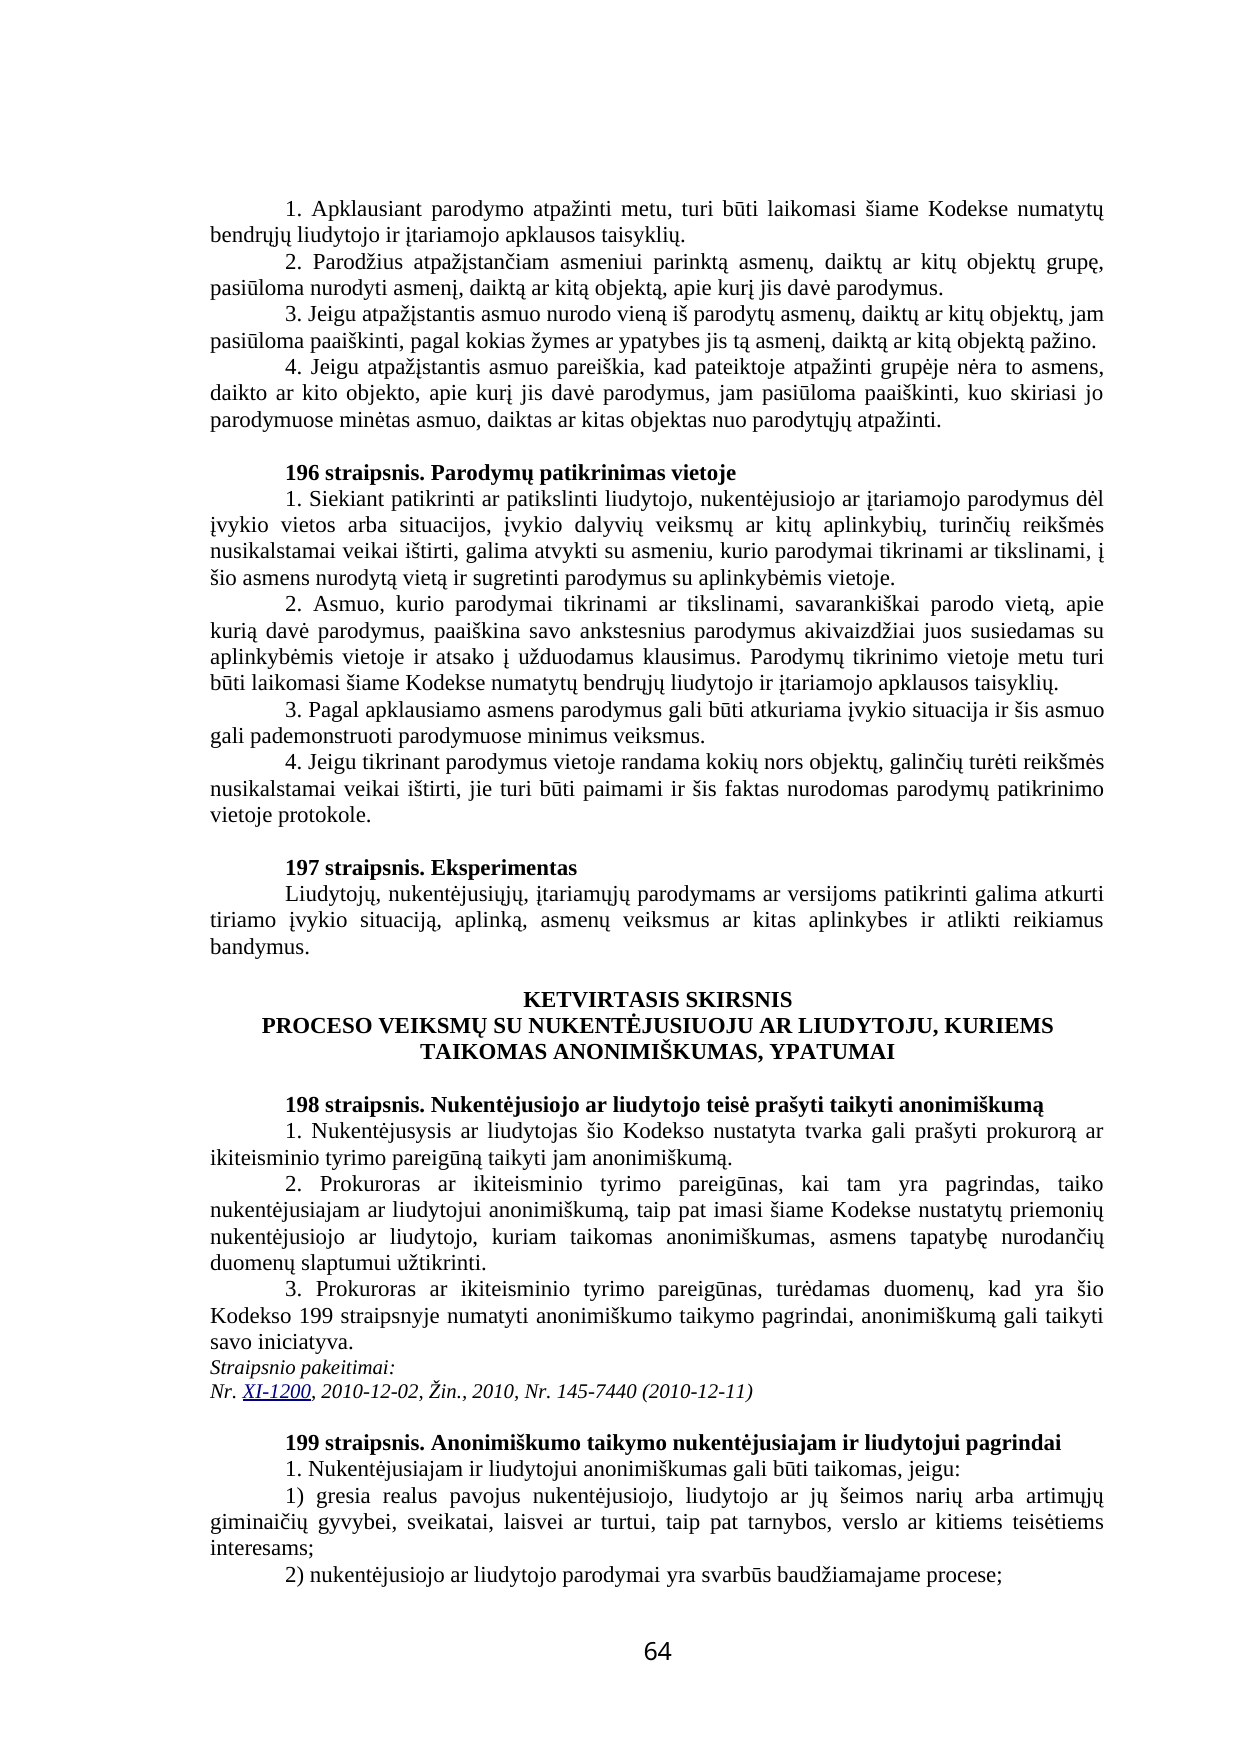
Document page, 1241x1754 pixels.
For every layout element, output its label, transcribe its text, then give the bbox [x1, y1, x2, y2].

text 1. Siekiant patikrinti ar patikslinti liudytojo, nukentėjusiojo ar įtariamojo parodymus dėl įvykio vietos arba situacijos, įvykio dalyvių veiksmų ar kitų aplinkybių, turinčių reikšmės nusikalstamai veikai ištirti, galima atvykti su asmeniu, kurio parodymai tikrinami ar tikslinami, į šio asmens nurodytą vietą ir sugretinti parodymus su aplinkybėmis vietoje. [210, 485, 1106, 590]
text 197 straipsnis. Eksperimentas [210, 854, 1106, 880]
text 196 straipsnis. Parodymų patikrinimas vietoje [210, 458, 1106, 485]
text 2. Parodžius atpažįstančiam asmeniui parinktą asmenų, daiktų ar kitų objektų grupę, pasiūloma nurodyti asmenį, daiktą ar kitą objektą, apie kurį jis davė parodymus. [210, 248, 1106, 300]
text 1. Nukentėjusiajam ir liudytojui anonimiškumas gali būti taikomas, jeigu: [210, 1455, 1106, 1482]
text 2. Prokuroras ar ikiteisminio tyrimo pareigūnas, kai tam yra pagrindas, taiko nukentėjusiajam ar liudytojui anonimiškumą, taip pat imasi šiame Kodekse nustatytų priemonių nukentėjusiojo ar liudytojo, kuriam taikomas anonimiškumas, asmens tapatybę nurodančių duomenų slaptumui užtikrinti. [210, 1170, 1106, 1276]
text 3. Prokuroras ar ikiteisminio tyrimo pareigūnas, turėdamas duomenų, kad yra šio Kodekso 199 straipsnyje numatyti anonimiškumo taikymo pagrindai, anonimiškumą gali taikyti savo iniciatyva. [210, 1276, 1106, 1354]
text 4. Jeigu atpažįstantis asmuo pareiškia, kad pateiktoje atpažinti grupėje nėra to asmens, daikto ar kito objekto, apie kurį jis davė parodymus, jam pasiūloma paaiškinti, kuo skiriasi jo parodymuose minėtas asmuo, daiktas ar kitas objektas nuo parodytųjų atpažinti. [210, 353, 1106, 432]
text 2) nukentėjusiojo ar liudytojo parodymai yra svarbūs baudžiamajame procese; [210, 1561, 1106, 1587]
text 1. Nukentėjusysis ar liudytojas šio Kodekso nustatyta tvarka gali prašyti prokurorą ar ikiteisminio tyrimo pareigūną taikyti jam anonimiškumą. [210, 1117, 1106, 1170]
text 3. Pagal apklausiamo asmens parodymus gali būti atkuriama įvykio situacija ir šis asmuo gali pademonstruoti parodymuose minimus veiksmus. [210, 696, 1106, 748]
subtitle KETVIRTASIS SKIRSNIS [210, 986, 1106, 1012]
text Straipsnio pakeitimai: [210, 1354, 1106, 1379]
text 198 straipsnis. Nukentėjusiojo ar liudytojo teisė prašyti taikyti anonimiškumą [285, 1091, 1106, 1117]
text 199 straipsnis. Anonimiškumo taikymo nukentėjusiajam ir liudytojui pagrindai [285, 1429, 1106, 1455]
text 2. Asmuo, kurio parodymai tikrinami ar tikslinami, savarankiškai parodo vietą, apie kurią davė parodymus, paaiškina savo ankstesnius parodymus akivaizdžiai juos susiedamas su aplinkybėmis vietoje ir atsako į užduodamus klausimus. Parodymų tikrinimo vietoje metu turi būti laikomasi šiame Kodekse numatytų bendrųjų liudytojo ir įtariamojo apklausos taisyklių. [210, 590, 1106, 696]
text 3. Jeigu atpažįstantis asmuo nurodo vieną iš parodytų asmenų, daiktų ar kitų objektų, jam pasiūloma paaiškinti, pagal kokias žymes ar ypatybes jis tą asmenį, daiktą ar kitą objektą pažino. [210, 300, 1106, 353]
text Nr. XI-1200, 2010-12-02, Žin., 2010, Nr. 145-7440 (2010-12-11) [210, 1379, 1106, 1403]
text 4. Jeigu tikrinant parodymus vietoje randama kokių nors objektų, galinčių turėti reikšmės nusikalstamai veikai ištirti, jie turi būti paimami ir šis faktas nurodomas parodymų patikrinimo vietoje protokole. [210, 748, 1106, 827]
text Liudytojų, nukentėjusiųjų, įtariamųjų parodymams ar versijoms patikrinti galima atkurti tiriamo įvykio situaciją, aplinką, asmenų veiksmus ar kitas aplinkybes ir atlikti reikiamus bandymus. [210, 880, 1106, 959]
text 1. Apklausiant parodymo atpažinti metu, turi būti laikomasi šiame Kodekse numatytų bendrųjų liudytojo ir įtariamojo apklausos taisyklių. [210, 195, 1106, 248]
text Proceso veiksmų su nukentėjusiuoju ar liudytoju, kuriems taikomas anonimiškumas, ypatumai [210, 1012, 1106, 1065]
text 1) gresia realus pavojus nukentėjusiojo, liudytojo ar jų šeimos narių arba artimųjų giminaičių gyvybei, sveikatai, laisvei ar turtui, taip pat tarnybos, verslo ar kitiems teisėtiems interesams; [210, 1482, 1106, 1561]
